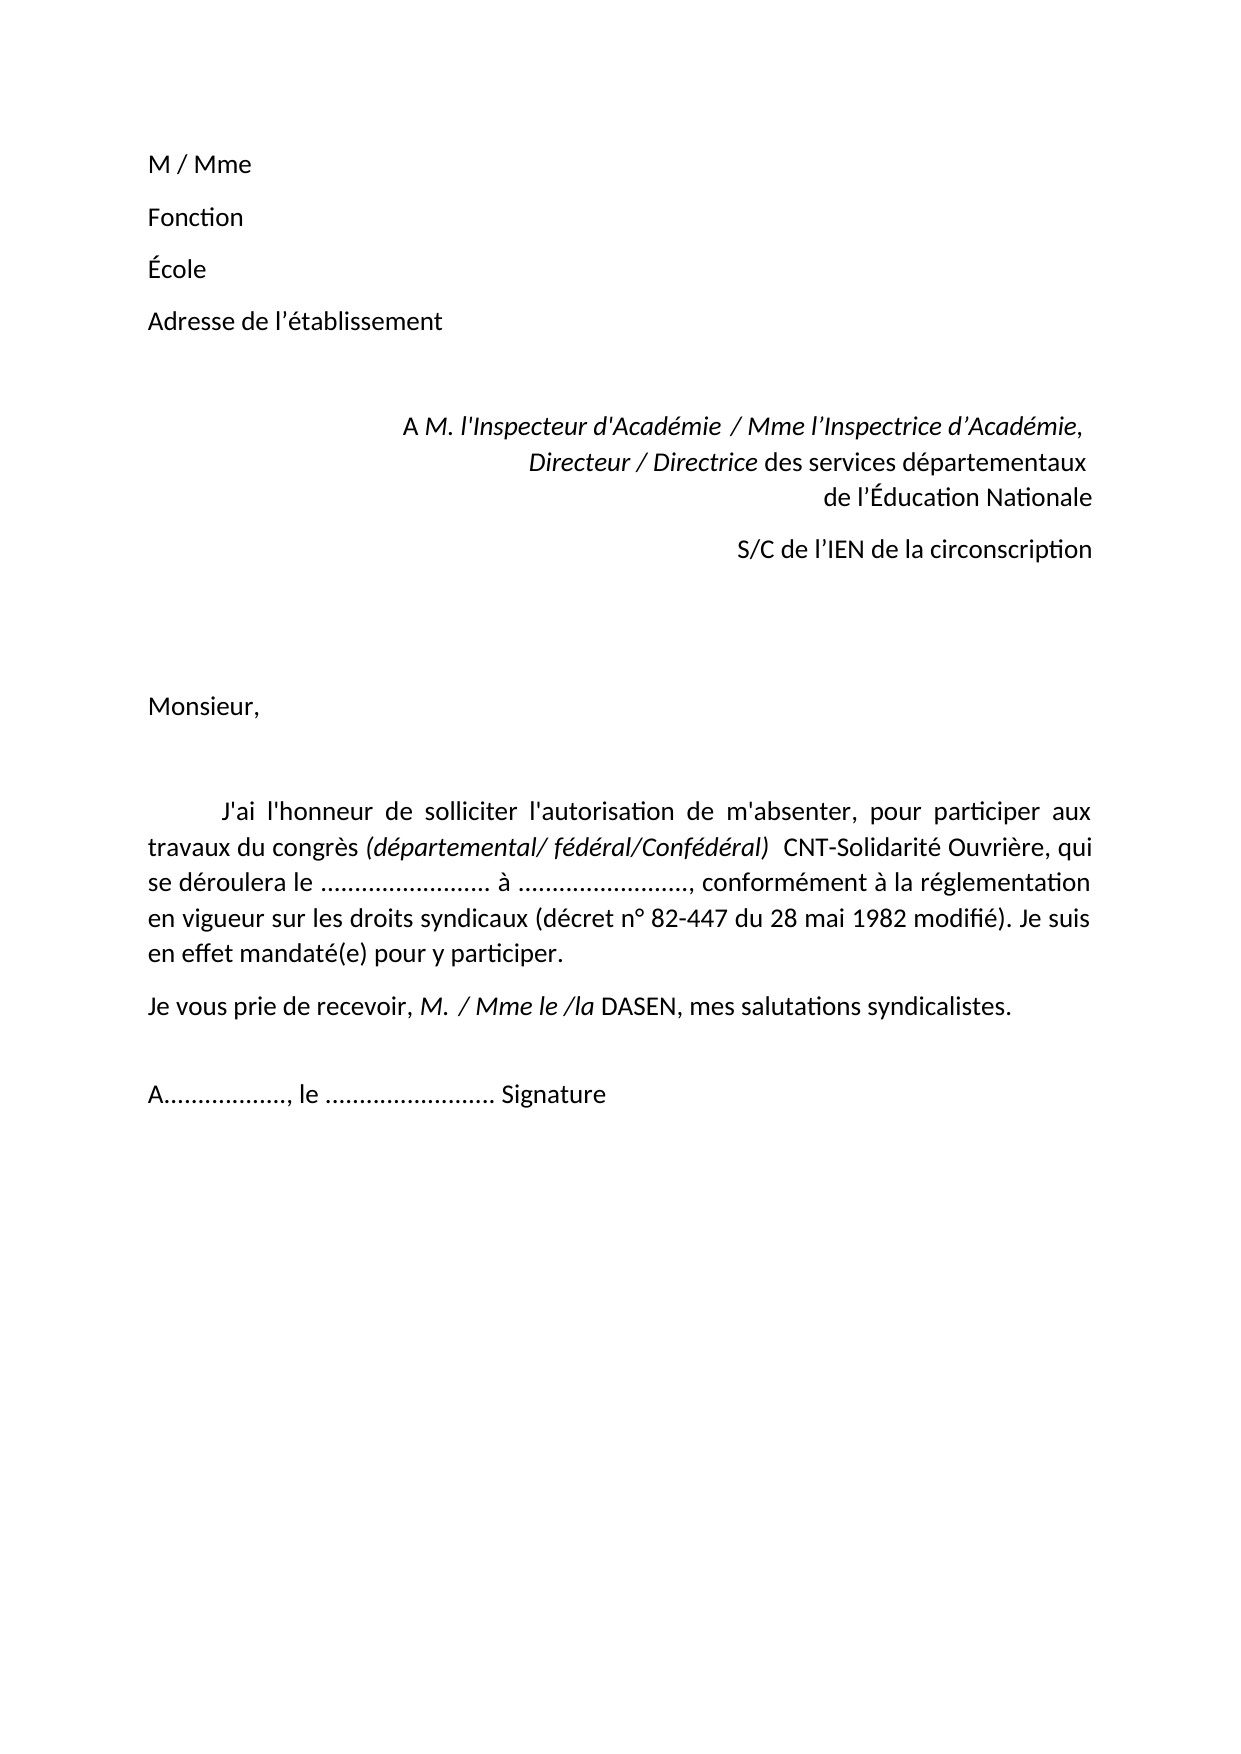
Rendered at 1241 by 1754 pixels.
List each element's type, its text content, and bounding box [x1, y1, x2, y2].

text M / Mme [148, 148, 1093, 181]
text Je vous prie de recevoir, M. / Mme le /la DASEN, mes salutations syndicalistes. [148, 989, 1093, 1022]
text A M. l'Inspecteur d'Académie / Mme l’Inspectrice d’Académie, Directeur / Directrice des services départementaux de l’Éducation Nationale [148, 409, 1093, 513]
text Fonction [148, 200, 1093, 233]
text S/C de l’IEN de la circonscription [148, 533, 1093, 566]
text Adresse de l’établissement [148, 304, 1093, 337]
text École [148, 252, 1093, 285]
text A.................., le ......................... Signature [148, 1041, 1093, 1110]
text Monsieur, [148, 689, 1093, 722]
text J'ai l'honneur de solliciter l'autorisation de m'absenter, pour participer aux travaux du congrès (départemental/ fédéral/Confédéral) CNT-Solidarité Ouvrière, qui se déroulera le ......................... à ........................., conformément à la réglementation en vigueur sur les droits syndicaux (décret n° 82-447 du 28 mai 1982 modifié). Je suis en effet mandaté(e) pour y participer. [148, 794, 1093, 969]
